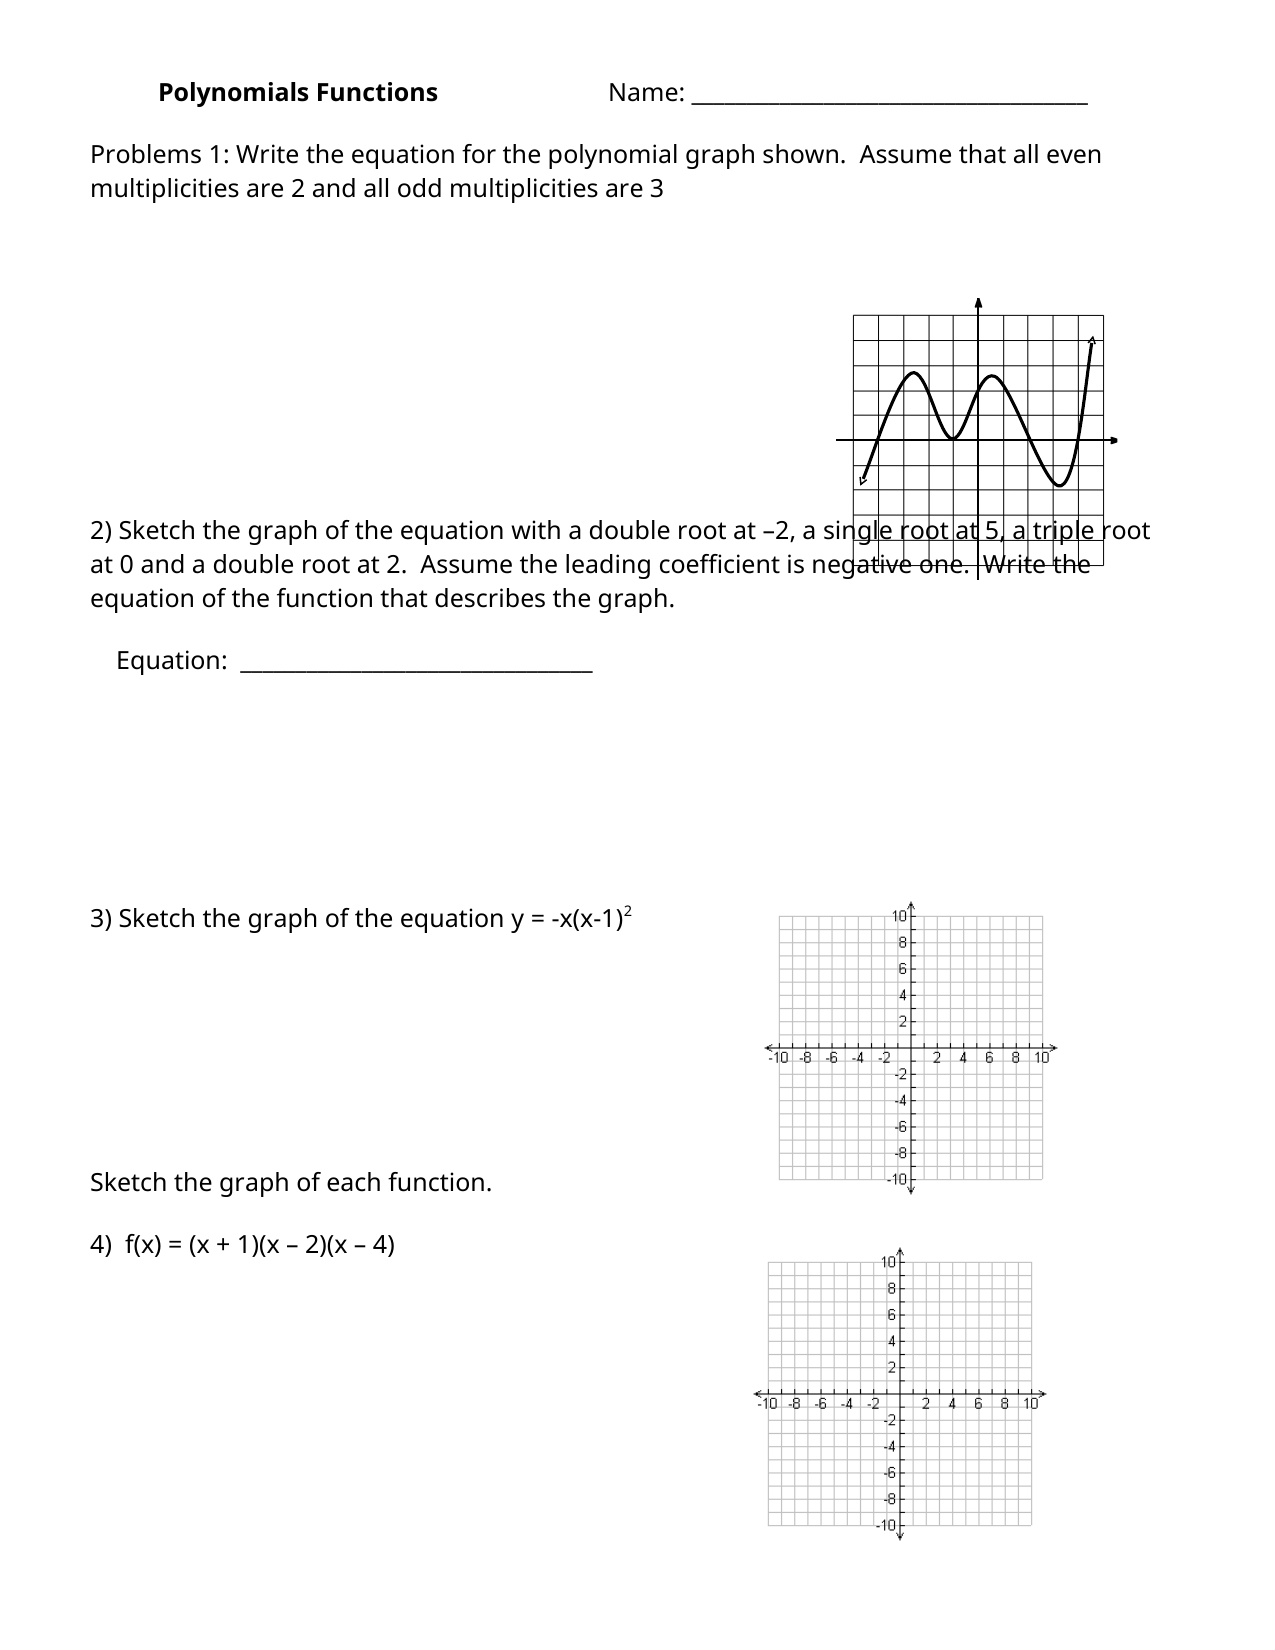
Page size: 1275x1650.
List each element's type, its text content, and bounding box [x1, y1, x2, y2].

text [1075, 1165, 1155, 1199]
text 2) Sketch the graph of the equation with a double root at –2, a single root at 5, a triple root at 0 and a double root at 2. Assume the leading coefficient is negative one. Write the equation of the function that describes the graph. [90, 513, 1155, 615]
text 4) f(x) = (x + 1)(x – 2)(x – 4) [90, 1227, 1155, 1261]
text [1075, 901, 1155, 935]
text Polynomials Functions Name: ____________________________________ [90, 75, 1155, 109]
text 3) Sketch the graph of the equation y = -x(x-1)2 [90, 901, 746, 935]
text Problems 1: Write the equation for the polynomial graph shown. Assume that all even multiplicities are 2 and all odd multiplicities are 3 [90, 137, 1155, 205]
picture [735, 1229, 1064, 1558]
picture [746, 883, 1075, 1212]
text Sketch the graph of each function. [90, 1165, 746, 1199]
text Equation: ________________________________ [90, 643, 1155, 677]
